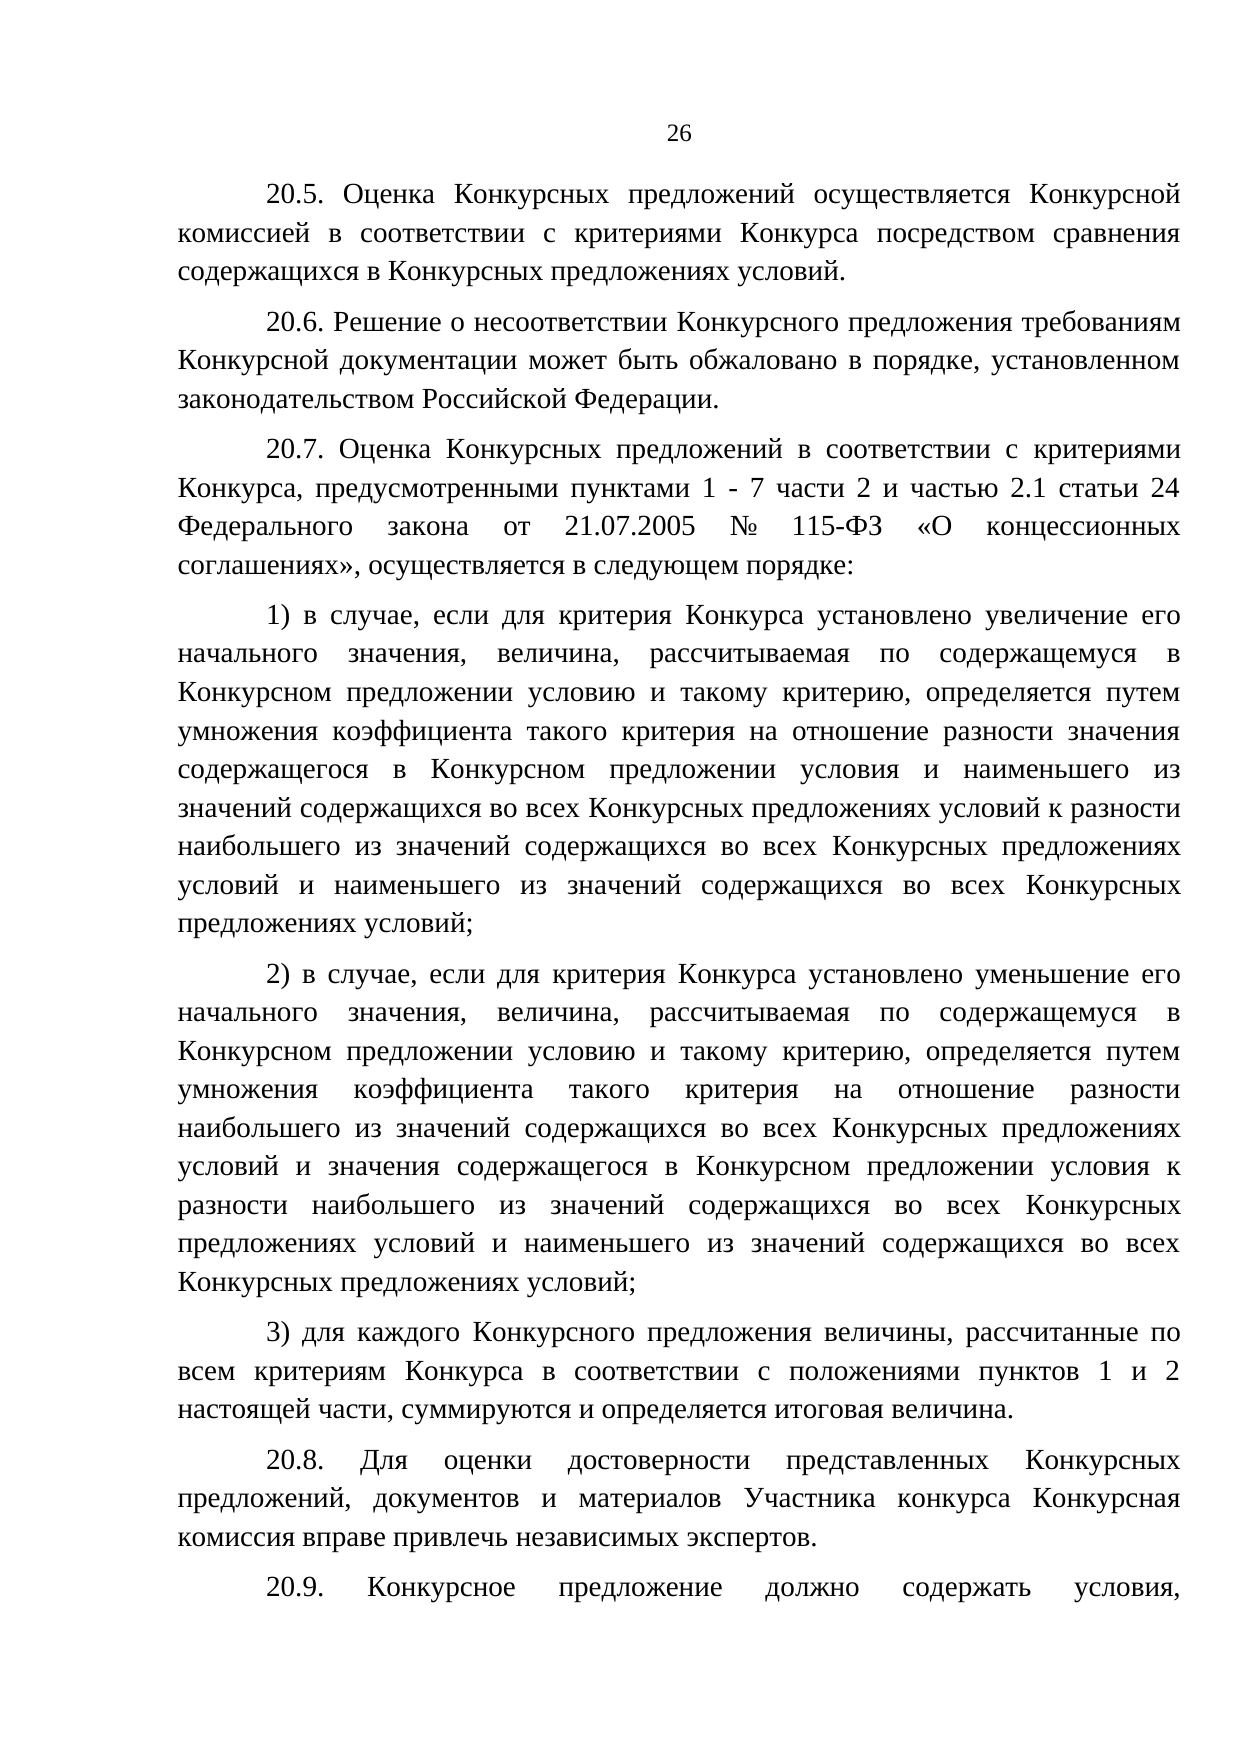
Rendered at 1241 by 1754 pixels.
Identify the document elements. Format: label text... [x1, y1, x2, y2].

text 2) в случае, если для критерия Конкурса установлено уменьшение его начального значения, величина, рассчитываемая по содержащемуся в Конкурсном предложении условию и такому критерию, определяется путем умножения коэффициента такого критерия на отношение разности наибольшего из значений содержащихся во всех Конкурсных предложениях условий и значения содержащегося в Конкурсном предложении условия к разности наибольшего из значений содержащихся во всех Конкурсных предложениях условий и наименьшего из значений содержащихся во всех Конкурсных предложениях условий; [177, 956, 1181, 1298]
text 3) для каждого Конкурсного предложения величины, рассчитанные по всем критериям Конкурса в соответствии с положениями пунктов 1 и 2 настоящей части, суммируются и определяется итоговая величина. [177, 1314, 1181, 1425]
text 20.6. Решение о несоответствии Конкурсного предложения требованиям Конкурсной документации может быть обжаловано в порядке, установленном законодательством Российской Федерации. [177, 304, 1181, 414]
text 20.8. Для оценки достоверности представленных Конкурсных предложений, документов и материалов Участника конкурса Конкурсная комиссия вправе привлечь независимых экспертов. [177, 1442, 1181, 1552]
text 20.9. Конкурсное предложение должно содержать условия, [177, 1569, 1181, 1603]
text 20.5. Оценка Конкурсных предложений осуществляется Конкурсной комиссией в соответствии с критериями Конкурса посредством сравнения содержащихся в Конкурсных предложениях условий. [177, 176, 1181, 287]
text 20.7. Оценка Конкурсных предложений в соответствии с критериями Конкурса, предусмотренными пунктами 1 - 7 части 2 и частью 2.1 статьи 24 Федерального закона от 21.07.2005 № 115-ФЗ «О концессионных соглашениях», осуществляется в следующем порядке: [177, 431, 1181, 580]
text 1) в случае, если для критерия Конкурса установлено увеличение его начального значения, величина, рассчитываемая по содержащемуся в Конкурсном предложении условию и такому критерию, определяется путем умножения коэффициента такого критерия на отношение разности значения содержащегося в Конкурсном предложении условия и наименьшего из значений содержащихся во всех Конкурсных предложениях условий к разности наибольшего из значений содержащихся во всех Конкурсных предложениях условий и наименьшего из значений содержащихся во всех Конкурсных предложениях условий; [177, 597, 1181, 939]
